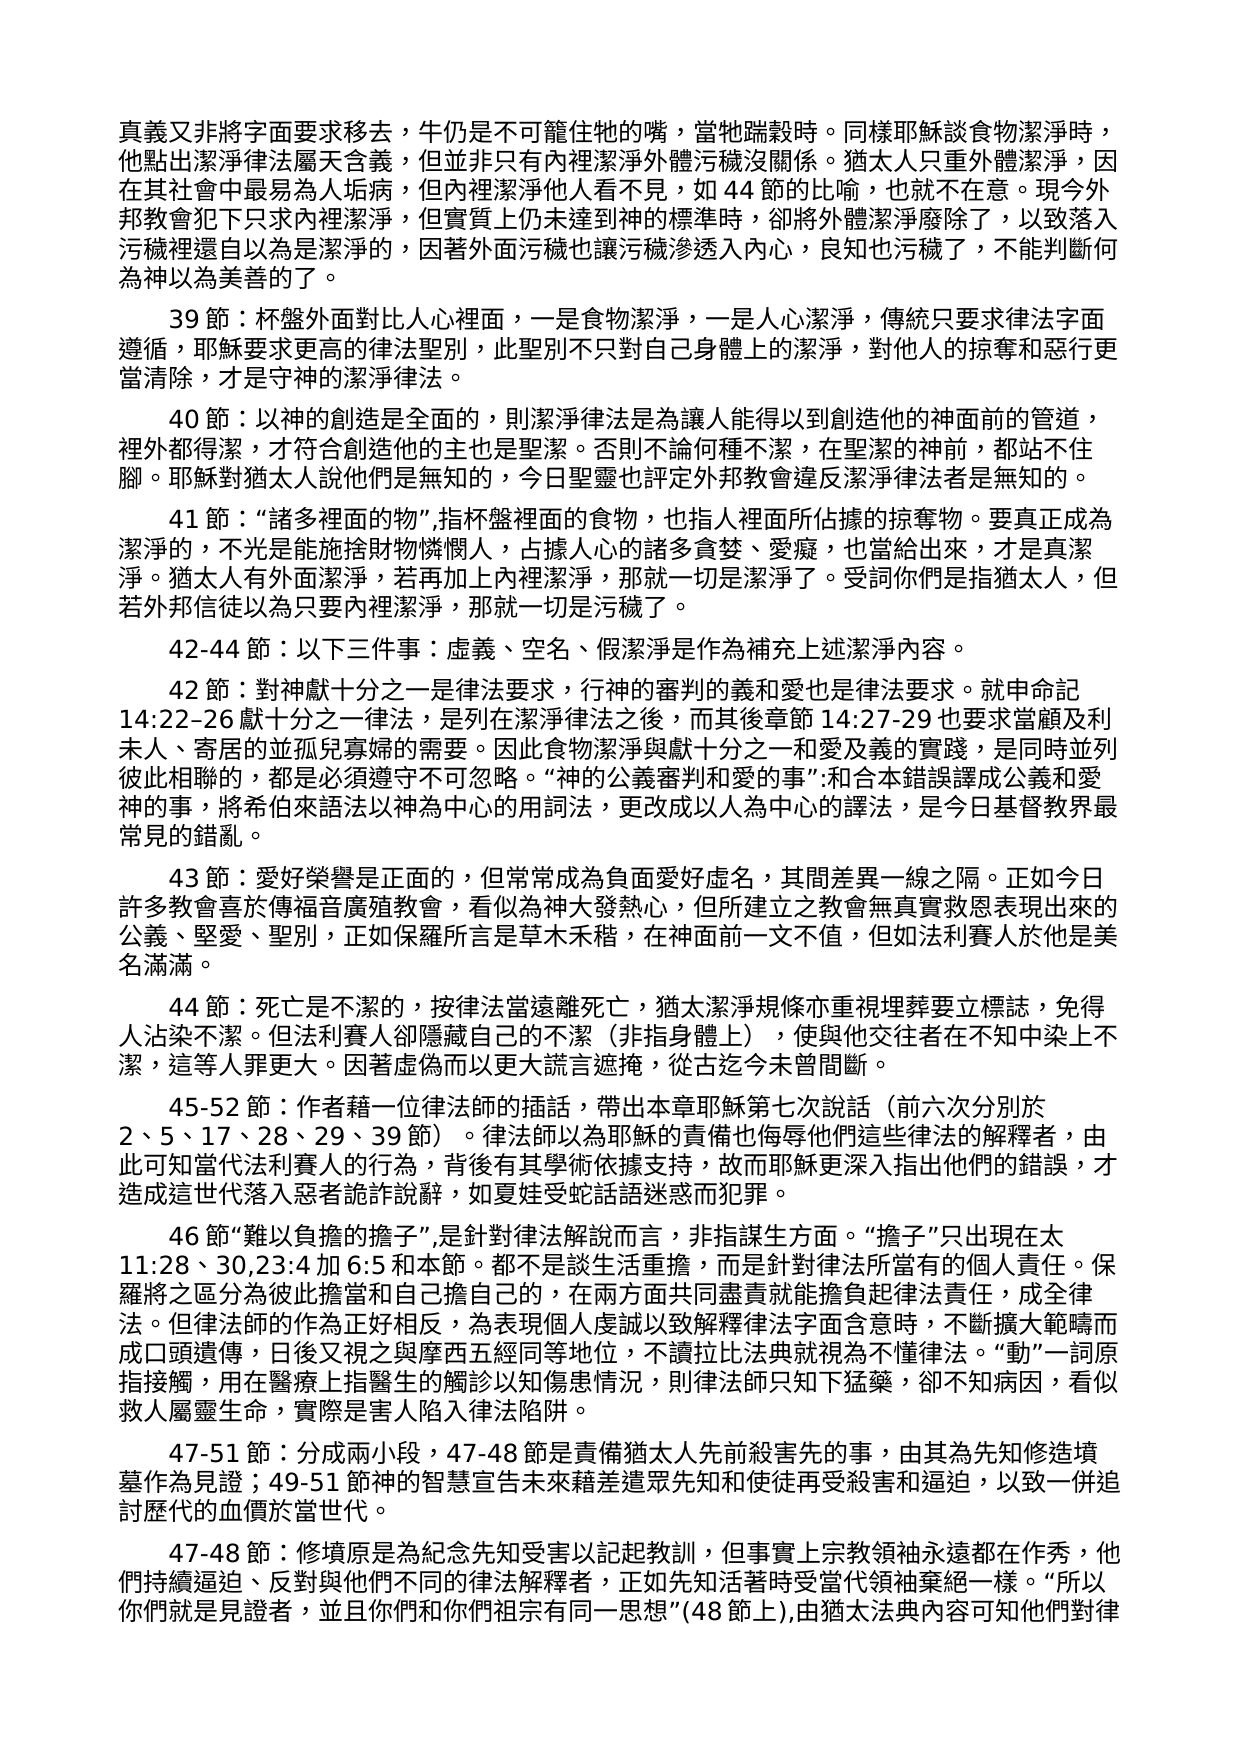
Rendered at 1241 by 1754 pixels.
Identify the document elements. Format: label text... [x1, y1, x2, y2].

text 44節：死亡是不潔的，按律法當遠離死亡，猶太潔淨規條亦重視埋葬要立標誌，免得人沾染不潔。但法利賽人卻隱藏自己的不潔（非指身體上），使與他交往者在不知中染上不潔，這等人罪更大。因著虛偽而以更大謊言遮掩，從古迄今未曾間斷。 [118, 993, 1122, 1081]
text 47-51節：分成兩小段，47-48節是責備猶太人先前殺害先的事，由其為先知修造墳墓作為見證；49-51節神的智慧宣告未來藉差遣眾先知和使徒再受殺害和逼迫，以致一併追討歷代的血價於當世代。 [118, 1439, 1122, 1526]
text 真義又非將字面要求移去，牛仍是不可籠住牠的嘴，當牠踹穀時。同樣耶穌談食物潔淨時，他點出潔淨律法屬天含義，但並非只有內裡潔淨外體污穢沒關係。猶太人只重外體潔淨，因在其社會中最易為人垢病，但內裡潔淨他人看不見，如44節的比喻，也就不在意。現今外邦教會犯下只求內裡潔淨，但實質上仍未達到神的標準時，卻將外體潔淨廢除了，以致落入污穢裡還自以為是潔淨的，因著外面污穢也讓污穢滲透入內心，良知也污穢了，不能判斷何為神以為美善的了。 [118, 118, 1122, 293]
text 43節：愛好榮譽是正面的，但常常成為負面愛好虛名，其間差異一線之隔。正如今日許多教會喜於傳福音廣殖教會，看似為神大發熱心，但所建立之教會無真實救恩表現出來的公義、堅愛、聖別，正如保羅所言是草木禾稭，在神面前一文不值，但如法利賽人於他是美名滿滿。 [118, 864, 1122, 981]
text 46節“難以負擔的擔子”,是針對律法解說而言，非指謀生方面。“擔子”只出現在太11:28、30,23:4加6:5和本節。都不是談生活重擔，而是針對律法所當有的個人責任。保羅將之區分為彼此擔當和自己擔自己的，在兩方面共同盡責就能擔負起律法責任，成全律法。但律法師的作為正好相反，為表現個人虔誠以致解釋律法字面含意時，不斷擴大範疇而成口頭遺傳，日後又視之與摩西五經同等地位，不讀拉比法典就視為不懂律法。“動”一詞原指接觸，用在醫療上指醫生的觸診以知傷患情況，則律法師只知下猛藥，卻不知病因，看似救人屬靈生命，實際是害人陷入律法陷阱。 [118, 1222, 1122, 1426]
text 42-44節：以下三件事：虛義、空名、假潔淨是作為補充上述潔淨內容。 [118, 635, 1122, 664]
text 39節：杯盤外面對比人心裡面，一是食物潔淨，一是人心潔淨，傳統只要求律法字面遵循，耶穌要求更高的律法聖別，此聖別不只對自己身體上的潔淨，對他人的掠奪和惡行更當清除，才是守神的潔淨律法。 [118, 306, 1122, 393]
text 47-48節：修墳原是為紀念先知受害以記起教訓，但事實上宗教領袖永遠都在作秀，他們持續逼迫、反對與他們不同的律法解釋者，正如先知活著時受當代領袖棄絕一樣。“所以你們就是見證者，並且你們和你們祖宗有同一思想”(48節上),由猶太法典內容可知他們對律 [118, 1539, 1122, 1626]
text 41節：“諸多裡面的物”,指杯盤裡面的食物，也指人裡面所佔據的掠奪物。要真正成為潔淨的，不光是能施捨財物憐憫人，占據人心的諸多貪婪、愛癡，也當給出來，才是真潔淨。猶太人有外面潔淨，若再加上內裡潔淨，那就一切是潔淨了。受詞你們是指猶太人，但若外邦信徒以為只要內裡潔淨，那就一切是污穢了。 [118, 506, 1122, 622]
text 40節：以神的創造是全面的，則潔淨律法是為讓人能得以到創造他的神面前的管道，裡外都得潔，才符合創造他的主也是聖潔。否則不論何種不潔，在聖潔的神前，都站不住腳。耶穌對猶太人說他們是無知的，今日聖靈也評定外邦教會違反潔淨律法者是無知的。 [118, 406, 1122, 493]
text 42節：對神獻十分之一是律法要求，行神的審判的義和愛也是律法要求。就申命記14:22–26獻十分之一律法，是列在潔淨律法之後，而其後章節14:27-29也要求當顧及利未人、寄居的並孤兒寡婦的需要。因此食物潔淨與獻十分之一和愛及義的實踐，是同時並列彼此相聯的，都是必須遵守不可忽略。“神的公義審判和愛的事”:和合本錯誤譯成公義和愛神的事，將希伯來語法以神為中心的用詞法，更改成以人為中心的譯法，是今日基督教界最常見的錯亂。 [118, 676, 1122, 851]
text 45-52節：作者藉一位律法師的插話，帶出本章耶穌第七次說話（前六次分別於2、5、17、28、29、39節）。律法師以為耶穌的責備也侮辱他們這些律法的解釋者，由此可知當代法利賽人的行為，背後有其學術依據支持，故而耶穌更深入指出他們的錯誤，才造成這世代落入惡者詭詐說辭，如夏娃受蛇話語迷惑而犯罪。 [118, 1093, 1122, 1210]
